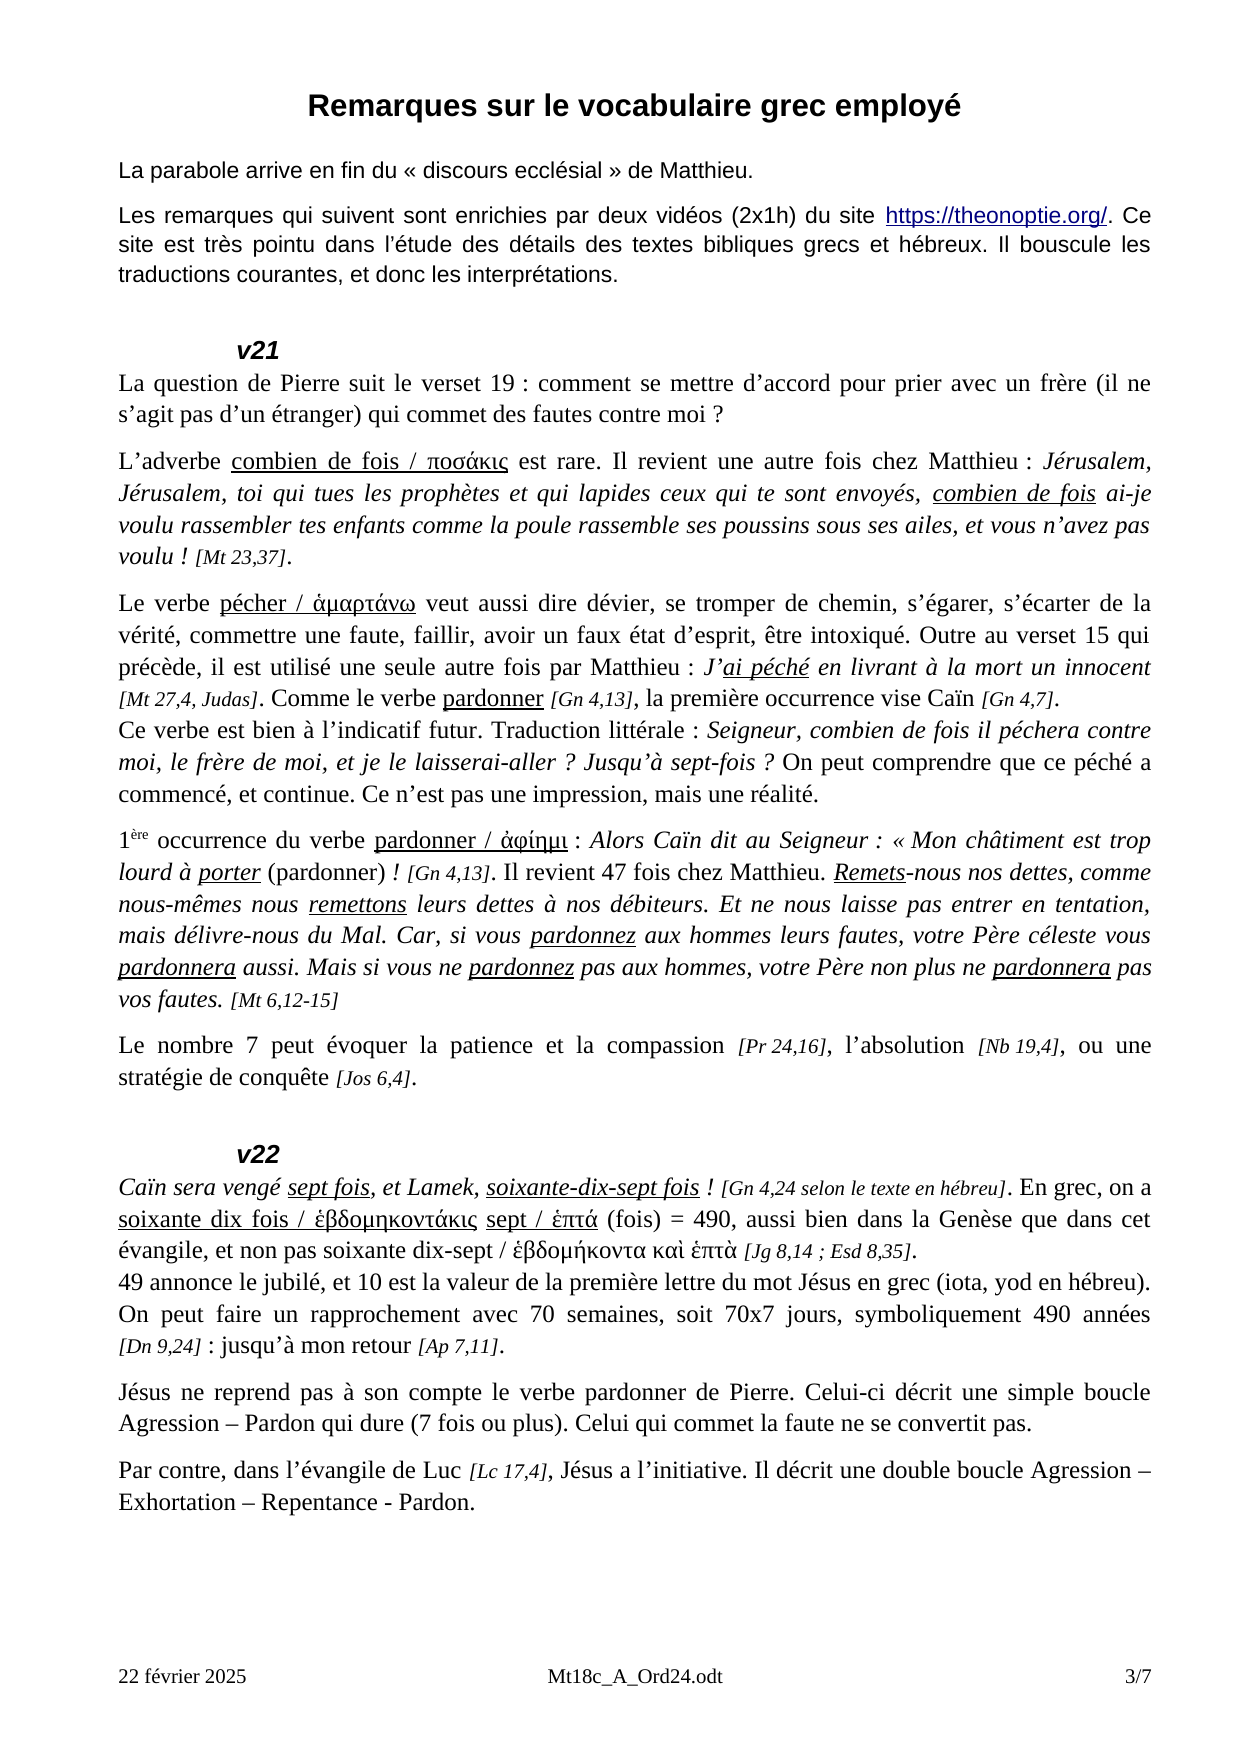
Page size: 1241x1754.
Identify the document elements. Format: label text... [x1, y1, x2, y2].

text L’adverbe combien de fois / ποσάκις est rare. Il revient une autre fois chez Matthieu : Jérusalem, Jérusalem, toi qui tues les prophètes et qui lapides ceux qui te sont envoyés, combien de fois ai-je voulu rassembler tes enfants comme la poule rassemble ses poussins sous ses ailes, et vous n’avez pas voulu ! [Mt 23,37]. [118, 447, 1152, 570]
text Ce verbe est bien à l’indicatif futur. Traduction littérale : Seigneur, combien de fois il péchera contre moi, le frère de moi, et je le laisserai-aller ? Jusqu’à sept-fois ? On peut comprendre que ce péché a commencé, et continue. Ce n’est pas une impression, mais une réalité. [118, 716, 1152, 807]
text Jésus ne reprend pas à son compte le verbe pardonner de Pierre. Celui-ci décrit une simple boucle Agression – Pardon qui dure (7 fois ou plus). Celui qui commet la faute ne se convertit pas. [118, 1378, 1152, 1437]
text La question de Pierre suit le verset 19 : comment se mettre d’accord pour prier avec un frère (il ne s’agit pas d’un étranger) qui commet des fautes contre moi ? [118, 369, 1152, 428]
subtitle v22 [236, 1140, 1152, 1169]
text Caïn sera vengé sept fois, et Lamek, soixante-dix-sept fois ! [Gn 4,24 selon le texte en hébreu]. En grec, on a soixante dix fois / ἑβδομηκοντάκις sept / ἑπτά (fois) = 490, aussi bien dans la Genèse que dans cet évangile, et non pas soixante dix-sept / ἑβδομήκοντα καὶ ἑπτὰ [Jg 8,14 ; Esd 8,35]. [118, 1173, 1152, 1264]
text On peut faire un rapprochement avec 70 semaines, soit 70x7 jours, symboliquement 490 années [Dn 9,24] : jusqu’à mon retour [Ap 7,11]. [118, 1300, 1152, 1359]
text La parabole arrive en fin du « discours ecclésial » de Matthieu. [118, 158, 1152, 184]
subtitle v21 [236, 336, 1152, 364]
text Le nombre 7 peut évoquer la patience et la compassion [Pr 24,16], l’absolution [Nb 19,4], ou une stratégie de conquête [Jos 6,4]. [118, 1032, 1152, 1091]
subtitle Remarques sur le vocabulaire grec employé [118, 88, 1152, 123]
text Par contre, dans l’évangile de Luc [Lc 17,4], Jésus a l’initiative. Il décrit une double boucle Agression – Exhortation – Repentance - Pardon. [118, 1456, 1152, 1516]
text Le verbe pécher / ἁμαρτάνω veut aussi dire dévier, se tromper de chemin, s’égarer, s’écarter de la vérité, commettre une faute, faillir, avoir un faux état d’esprit, être intoxiqué. Outre au verset 15 qui précède, il est utilisé une seule autre fois par Matthieu : J’ai péché en livrant à la mort un innocent [Mt 27,4, Judas]. Comme le verbe pardonner [Gn 4,13], la première occurrence vise Caïn [Gn 4,7]. [118, 589, 1152, 712]
text Les remarques qui suivent sont enrichies par deux vidéos (2x1h) du site https://theonoptie.org/. Ce site est très pointu dans l’étude des détails des textes bibliques grecs et hébreux. Il bouscule les traductions courantes, et donc les interprétations. [118, 203, 1152, 287]
text 1ère occurrence du verbe pardonner / ἀφίημι : Alors Caïn dit au Seigneur : « Mon châtiment est trop lourd à porter (pardonner) ! [Gn 4,13]. Il revient 47 fois chez Matthieu. Remets-nous nos dettes, comme nous-mêmes nous remettons leurs dettes à nos débiteurs. Et ne nous laisse pas entrer en tentation, mais délivre-nous du Mal. Car, si vous pardonnez aux hommes leurs fautes, votre Père céleste vous pardonnera aussi. Mais si vous ne pardonnez pas aux hommes, votre Père non plus ne pardonnera pas vos fautes. [Mt 6,12-15] [118, 826, 1152, 1013]
text 49 annonce le jubilé, et 10 est la valeur de la première lettre du mot Jésus en grec (iota, yod en hébreu). [118, 1268, 1152, 1296]
